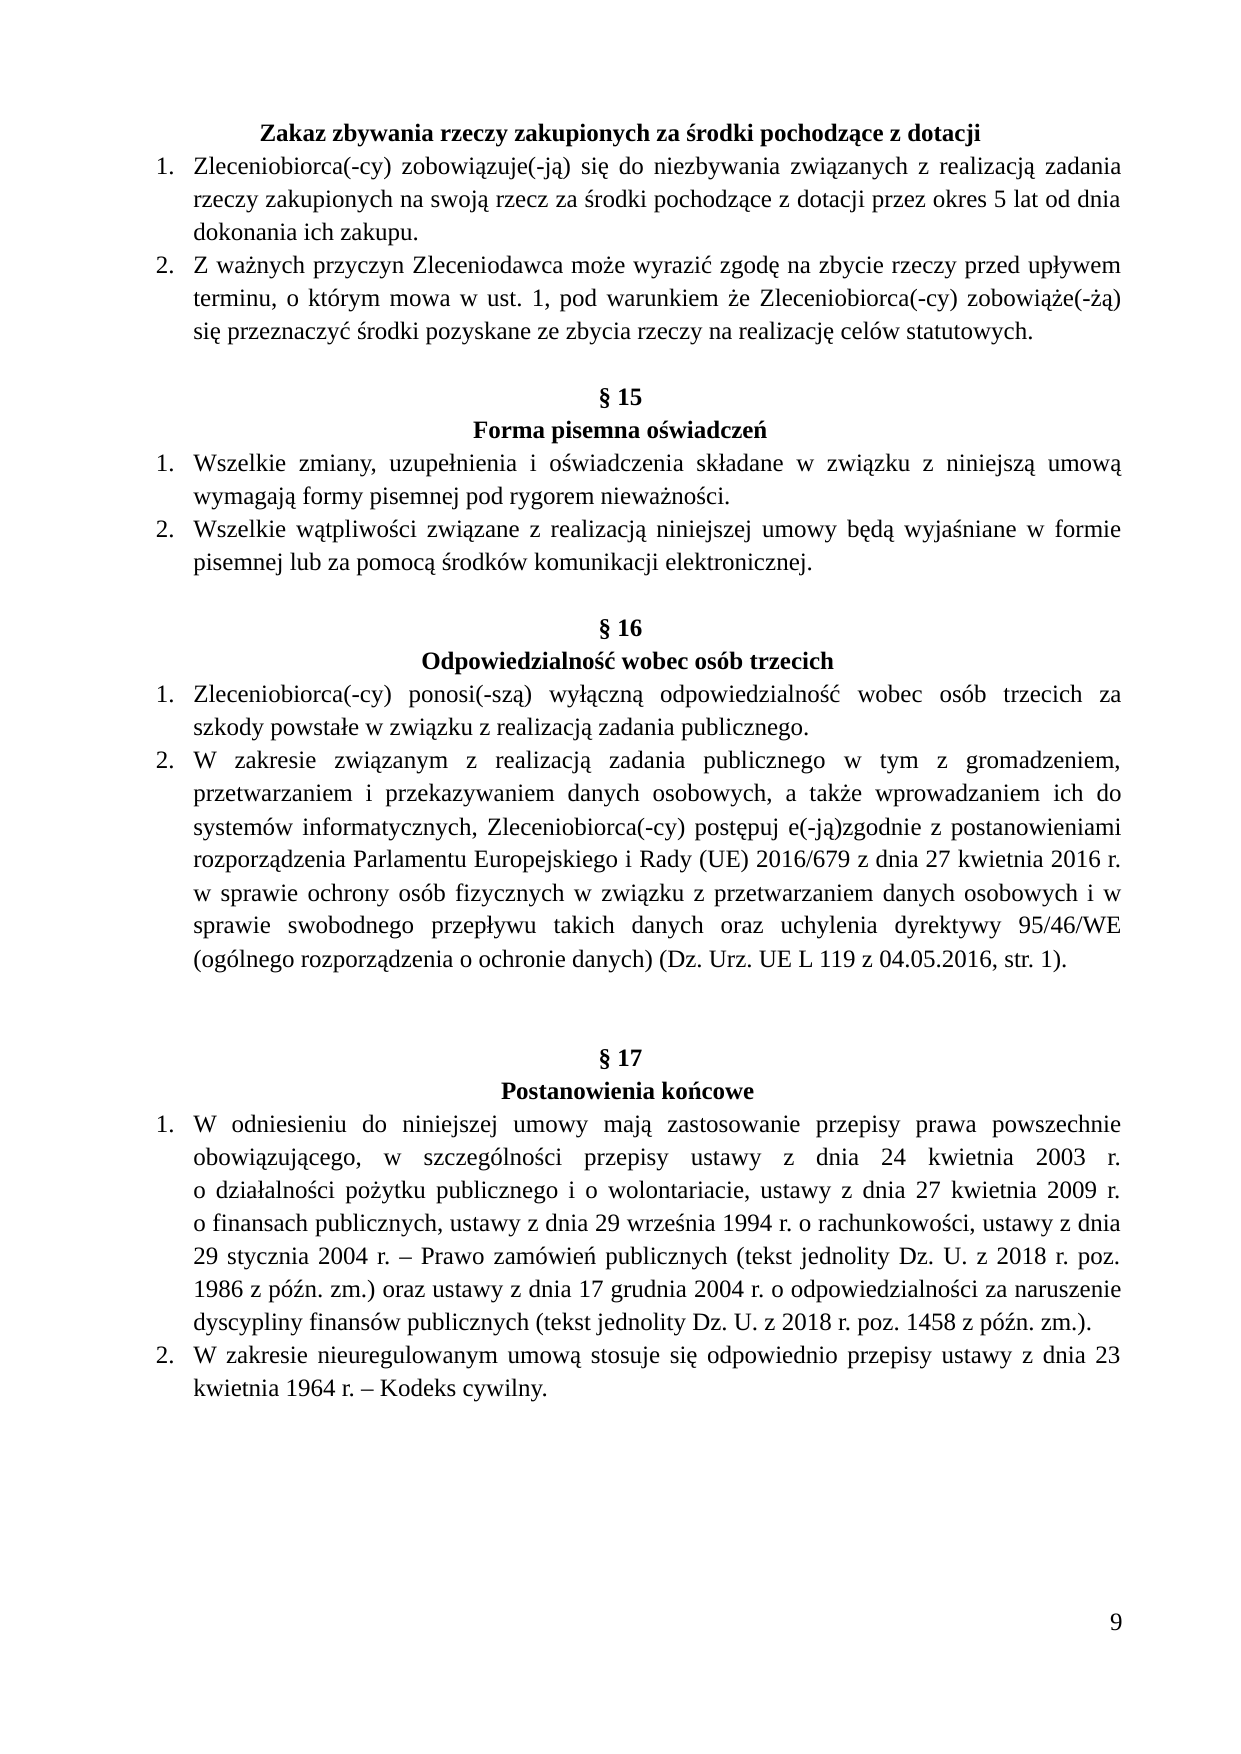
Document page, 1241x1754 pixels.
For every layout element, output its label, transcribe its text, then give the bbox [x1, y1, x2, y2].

list W zakresie związanym z realizacją zadania publicznego w tym z gromadzeniem, przetwarzaniem i przekazywaniem danych osobowych, a także wprowadzaniem ich do systemów informatycznych, Zleceniobiorca(-cy) postępuj e(-ją)zgodnie z postanowieniami rozporządzenia Parlamentu Europejskiego i Rady (UE) 2016/679 z dnia 27 kwietnia 2016 r. w sprawie ochrony osób fizycznych w związku z przetwarzaniem danych osobowych i w sprawie swobodnego przepływu takich danych oraz uchylenia dyrektywy 95/46/WE (ogólnego rozporządzenia o ochronie danych) (Dz. Urz. UE L 119 z 04.05.2016, str. 1). [156, 746, 1122, 972]
list Zleceniobiorca(-cy) ponosi(-szą) wyłączną odpowiedzialność wobec osób trzecich za szkody powstałe w związku z realizacją zadania publicznego. [156, 679, 1122, 741]
text § 16 [118, 613, 1122, 642]
text Forma pisemna oświadczeń [118, 415, 1122, 444]
text § 17 [118, 1043, 1122, 1071]
list Zleceniobiorca(-cy) zobowiązuje(-ją) się do niezbywania związanych z realizacją zadania rzeczy zakupionych na swoją rzecz za środki pochodzące z dotacji przez okres 5 lat od dnia dokonania ich zakupu. [156, 151, 1122, 246]
text Postanowienia końcowe [133, 1076, 1122, 1104]
list Wszelkie zmiany, uzupełnienia i oświadczenia składane w związku z niniejszą umową wymagają formy pisemnej pod rygorem nieważności. [156, 448, 1122, 510]
text Odpowiedzialność wobec osób trzecich [133, 646, 1122, 675]
list Wszelkie wątpliwości związane z realizacją niniejszej umowy będą wyjaśniane w formie pisemnej lub za pomocą środków komunikacji elektronicznej. [156, 514, 1122, 576]
list W odniesieniu do niniejszej umowy mają zastosowanie przepisy prawa powszechnie obowiązującego, w szczególności przepisy ustawy z dnia 24 kwietnia 2003 r. o działalności pożytku publicznego i o wolontariacie, ustawy z dnia 27 kwietnia 2009 r. o finansach publicznych, ustawy z dnia 29 września 1994 r. o rachunkowości, ustawy z dnia 29 stycznia 2004 r. – Prawo zamówień publicznych (tekst jednolity Dz. U. z 2018 r. poz. 1986 z późn. zm.) oraz ustawy z dnia 17 grudnia 2004 r. o odpowiedzialności za naruszenie dyscypliny finansów publicznych (tekst jednolity Dz. U. z 2018 r. poz. 1458 z późn. zm.). [156, 1109, 1122, 1336]
list Z ważnych przyczyn Zleceniodawca może wyrazić zgodę na zbycie rzeczy przed upływem terminu, o którym mowa w ust. 1, pod warunkiem że Zleceniobiorca(-cy) zobowiąże(-żą) się przeznaczyć środki pozyskane ze zbycia rzeczy na realizację celów statutowych. [156, 250, 1122, 345]
list W zakresie nieuregulowanym umową stosuje się odpowiednio przepisy ustawy z dnia 23 kwietnia 1964 r. – Kodeks cywilny. [156, 1340, 1122, 1402]
text Zakaz zbywania rzeczy zakupionych za środki pochodzące z dotacji [118, 118, 1122, 147]
text § 15 [118, 382, 1122, 411]
